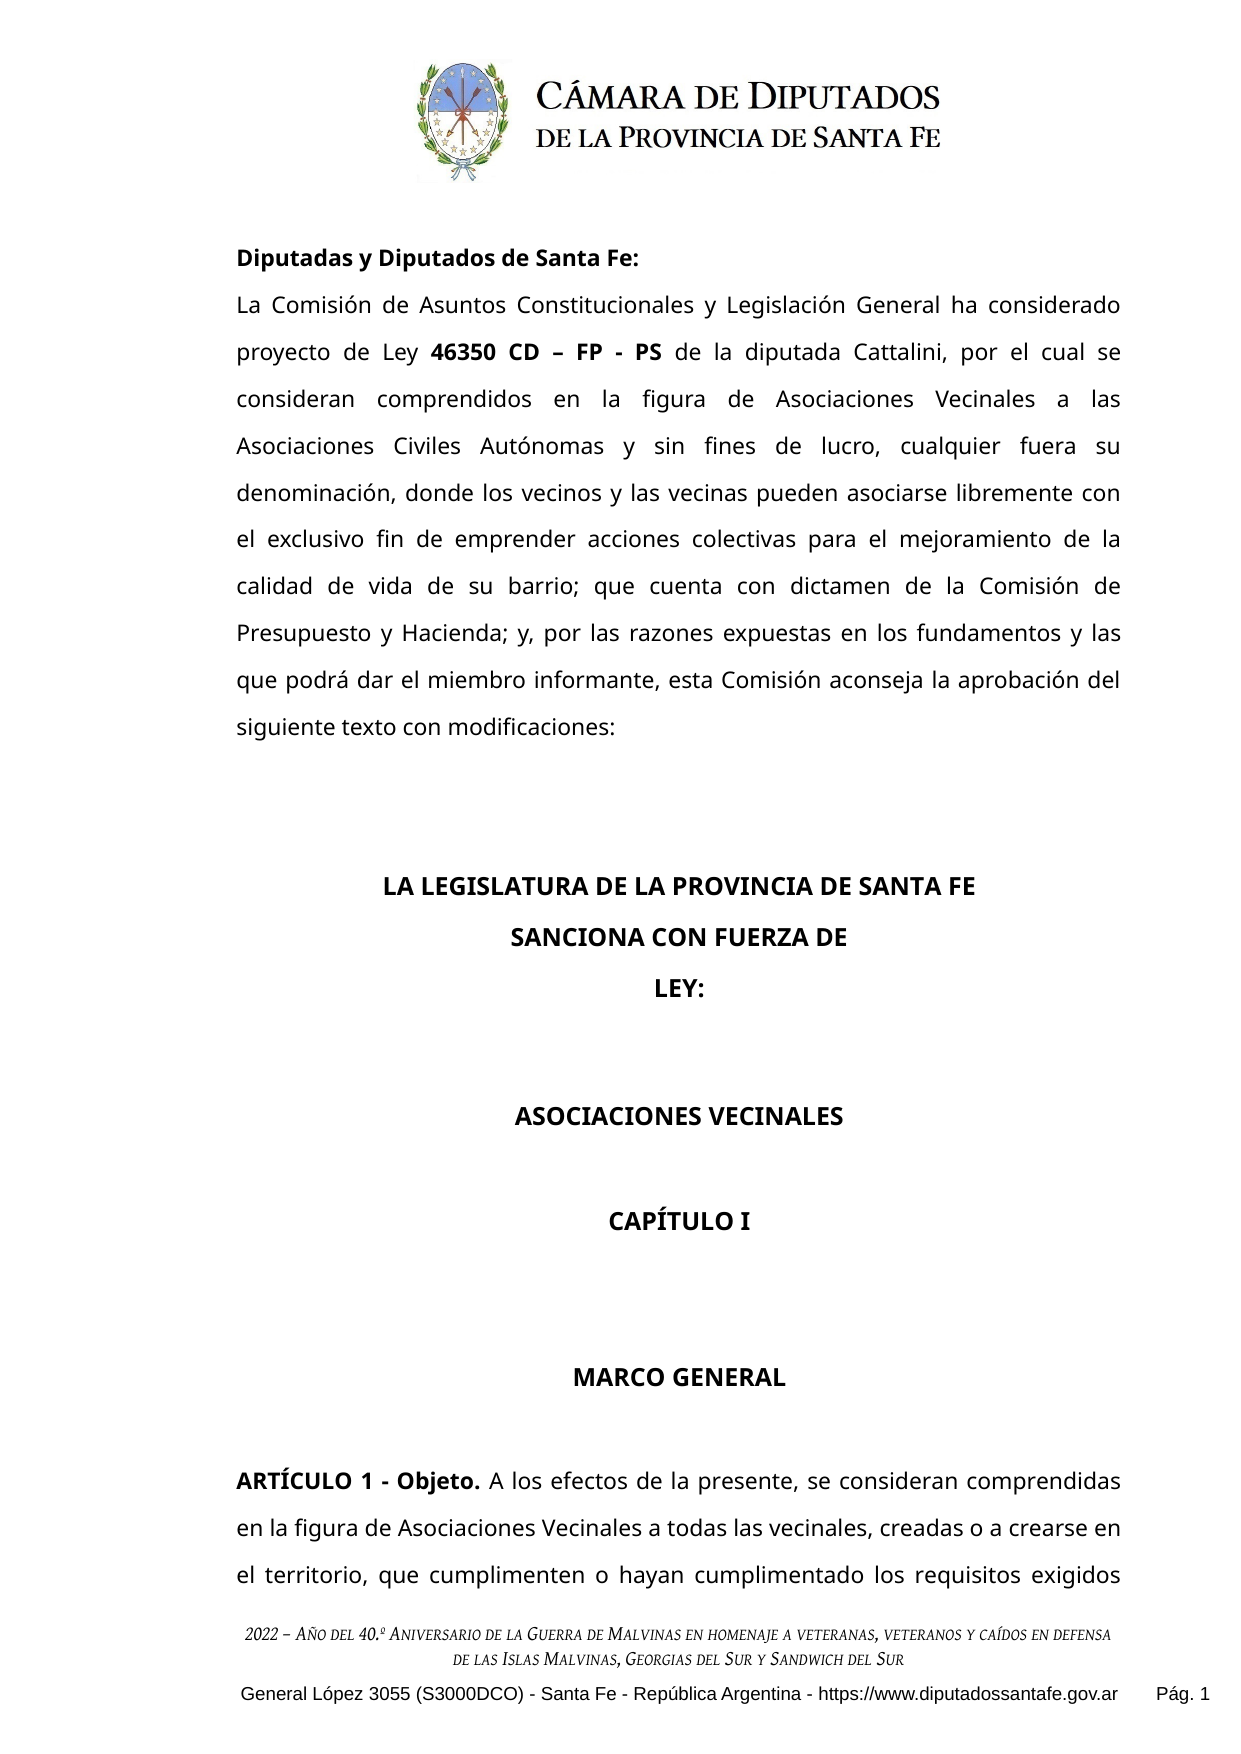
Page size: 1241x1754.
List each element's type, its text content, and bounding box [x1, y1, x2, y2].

text LEY: [236, 971, 1122, 1005]
text ARTÍCULO 1 - Objeto. A los efectos de la presente, se consideran comprendidas en la figura de Asociaciones Vecinales a todas las vecinales, creadas o a crearse en el territorio, que cumplimenten o hayan cumplimentado los requisitos exigidos [236, 1465, 1122, 1590]
picture [413, 59, 945, 183]
text La Comisión de Asuntos Constitucionales y Legislación General ha considerado proyecto de Ley 46350 CD – FP - PS de la diputada Cattalini, por el cual se consideran comprendidos en la figura de Asociaciones Vecinales a las Asociaciones Civiles Autónomas y sin fines de lucro, cualquier fuera su denominación, donde los vecinos y las vecinas pueden asociarse libremente con el exclusivo fin de emprender acciones colectivas para el mejoramiento de la calidad de vida de su barrio; que cuenta con dictamen de la Comisión de Presupuesto y Hacienda; y, por las razones expuestas en los fundamentos y las que podrá dar el miembro informante, esta Comisión aconseja la aprobación del siguiente texto con modificaciones: [236, 289, 1122, 742]
text CAPÍTULO I [236, 1203, 1122, 1237]
text ASOCIACIONES VECINALES [236, 1098, 1122, 1132]
text LA LEGISLATURA DE LA PROVINCIA DE SANTA FE [236, 869, 1122, 903]
text MARCO GENERAL [236, 1309, 1122, 1394]
text Diputadas y Diputados de Santa Fe: [236, 242, 1122, 273]
text SANCIONA CON FUERZA DE [236, 920, 1122, 954]
